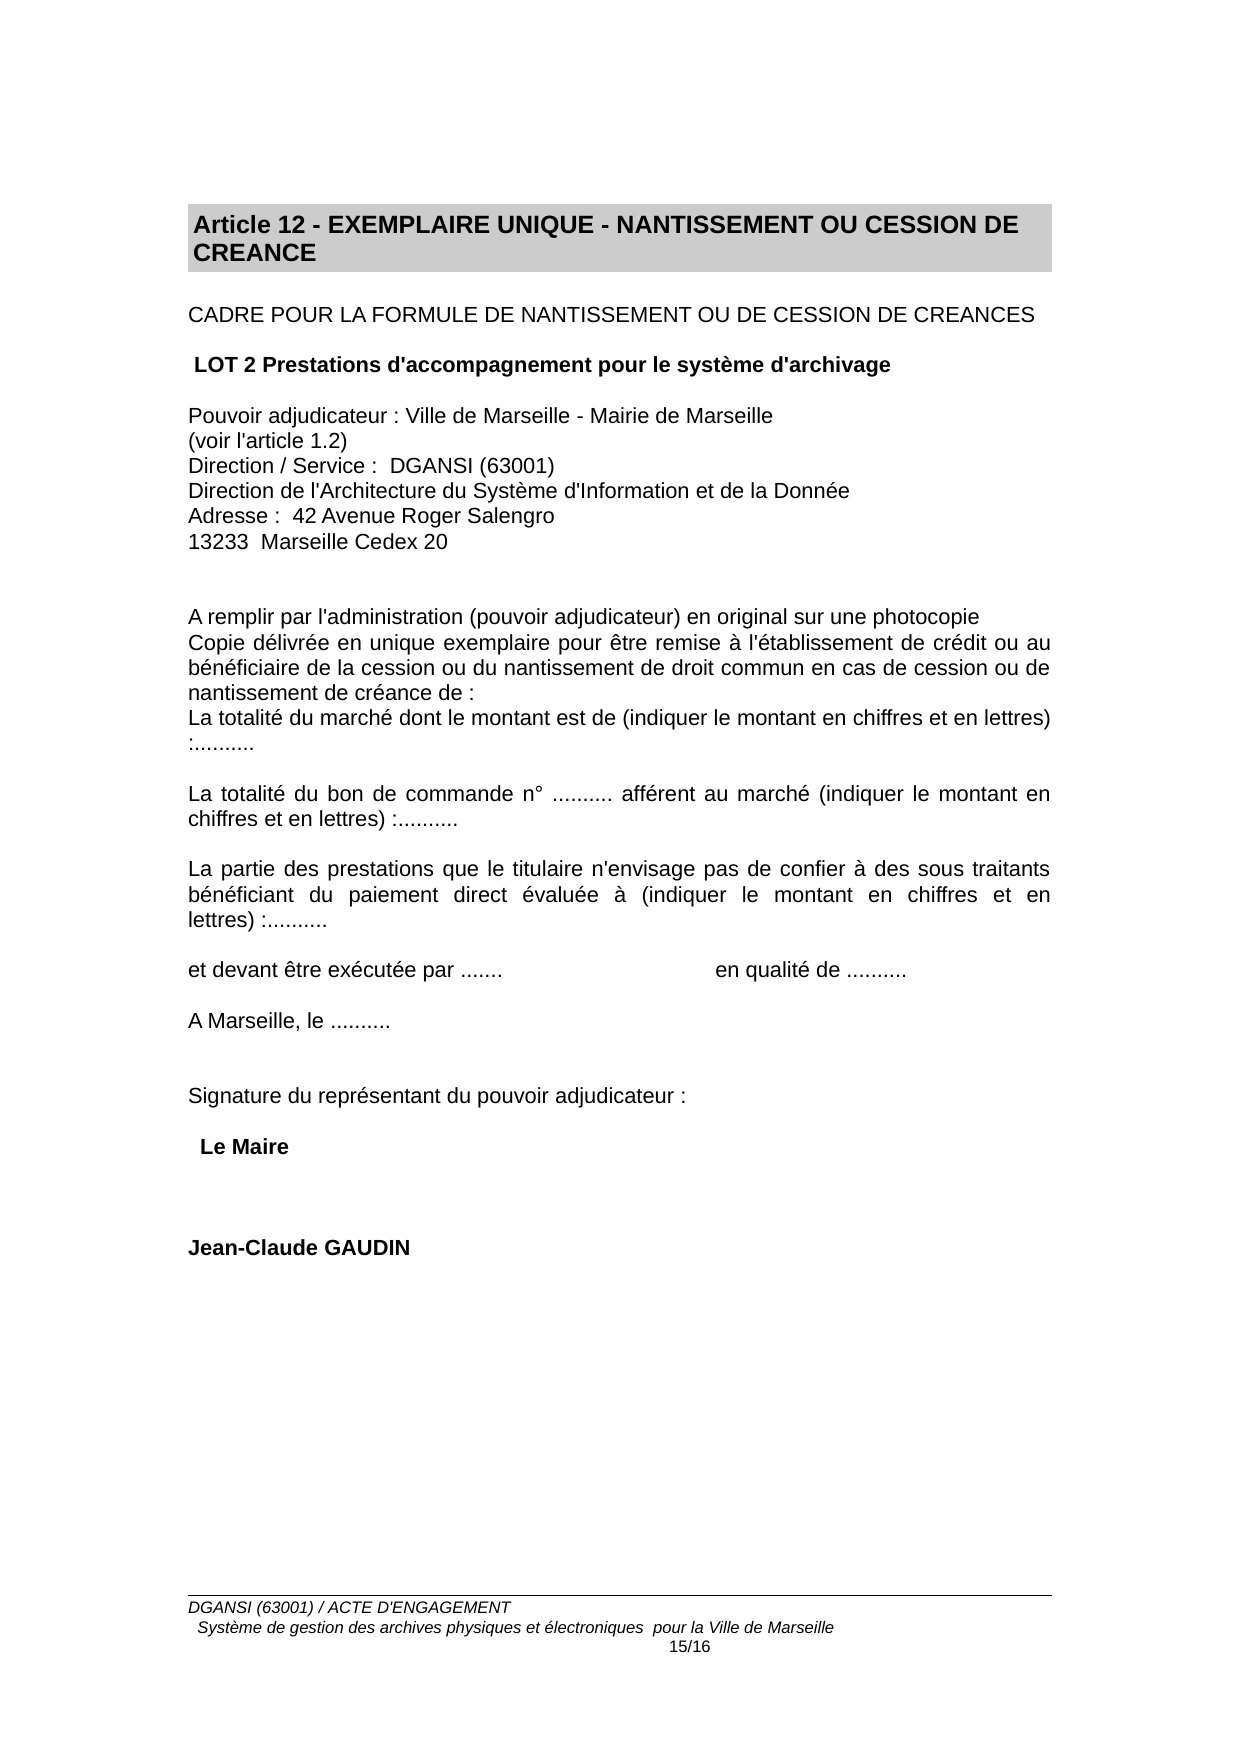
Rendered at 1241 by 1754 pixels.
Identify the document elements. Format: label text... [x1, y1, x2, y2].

text A Marseille, le .......... [188, 1008, 1052, 1033]
text CADRE POUR LA FORMULE DE NANTISSEMENT OU DE CESSION DE CREANCES [188, 302, 1052, 327]
text La totalité du marché dont le montant est de (indiquer le montant en chiffres et en lettres) :.......... [188, 705, 1052, 756]
text La totalité du bon de commande n° .......... afférent au marché (indiquer le montant en chiffres et en lettres) :.......... [188, 781, 1052, 831]
text Le Maire [188, 1134, 1052, 1159]
text A remplir par l'administration (pouvoir adjudicateur) en original sur une photocopie [188, 604, 1052, 629]
subtitle EXEMPLAIRE UNIQUE - NANTISSEMENT OU CESSION DE CREANCE [190, 207, 1050, 270]
text Copie délivrée en unique exemplaire pour être remise à l'établissement de crédit ou au bénéficiaire de la cession ou du nantissement de droit commun en cas de cession ou de nantissement de créance de : [188, 629, 1052, 705]
text et devant être exécutée par ....... en qualité de .......... [188, 957, 1052, 982]
text Signature du représentant du pouvoir adjudicateur : [188, 1083, 1052, 1108]
text Adresse : 42 Avenue Roger Salengro [188, 503, 1052, 529]
text 13233 Marseille Cedex 20 [188, 529, 1052, 554]
text Pouvoir adjudicateur : Ville de Marseille - Mairie de Marseille [188, 403, 1052, 428]
text La partie des prestations que le titulaire n'envisage pas de confier à des sous traitants bénéficiant du paiement direct évaluée à (indiquer le montant en chiffres et en lettres) :.......... [188, 856, 1052, 932]
text (voir l'article 1.2) [188, 428, 1052, 453]
text Direction de l'Architecture du Système d'Information et de la Donnée [188, 478, 1052, 503]
text Direction / Service : DGANSI (63001) [188, 453, 1052, 478]
text Jean-Claude GAUDIN [188, 1234, 1052, 1260]
text LOT 2 Prestations d'accompagnement pour le système d'archivage [188, 352, 1052, 377]
